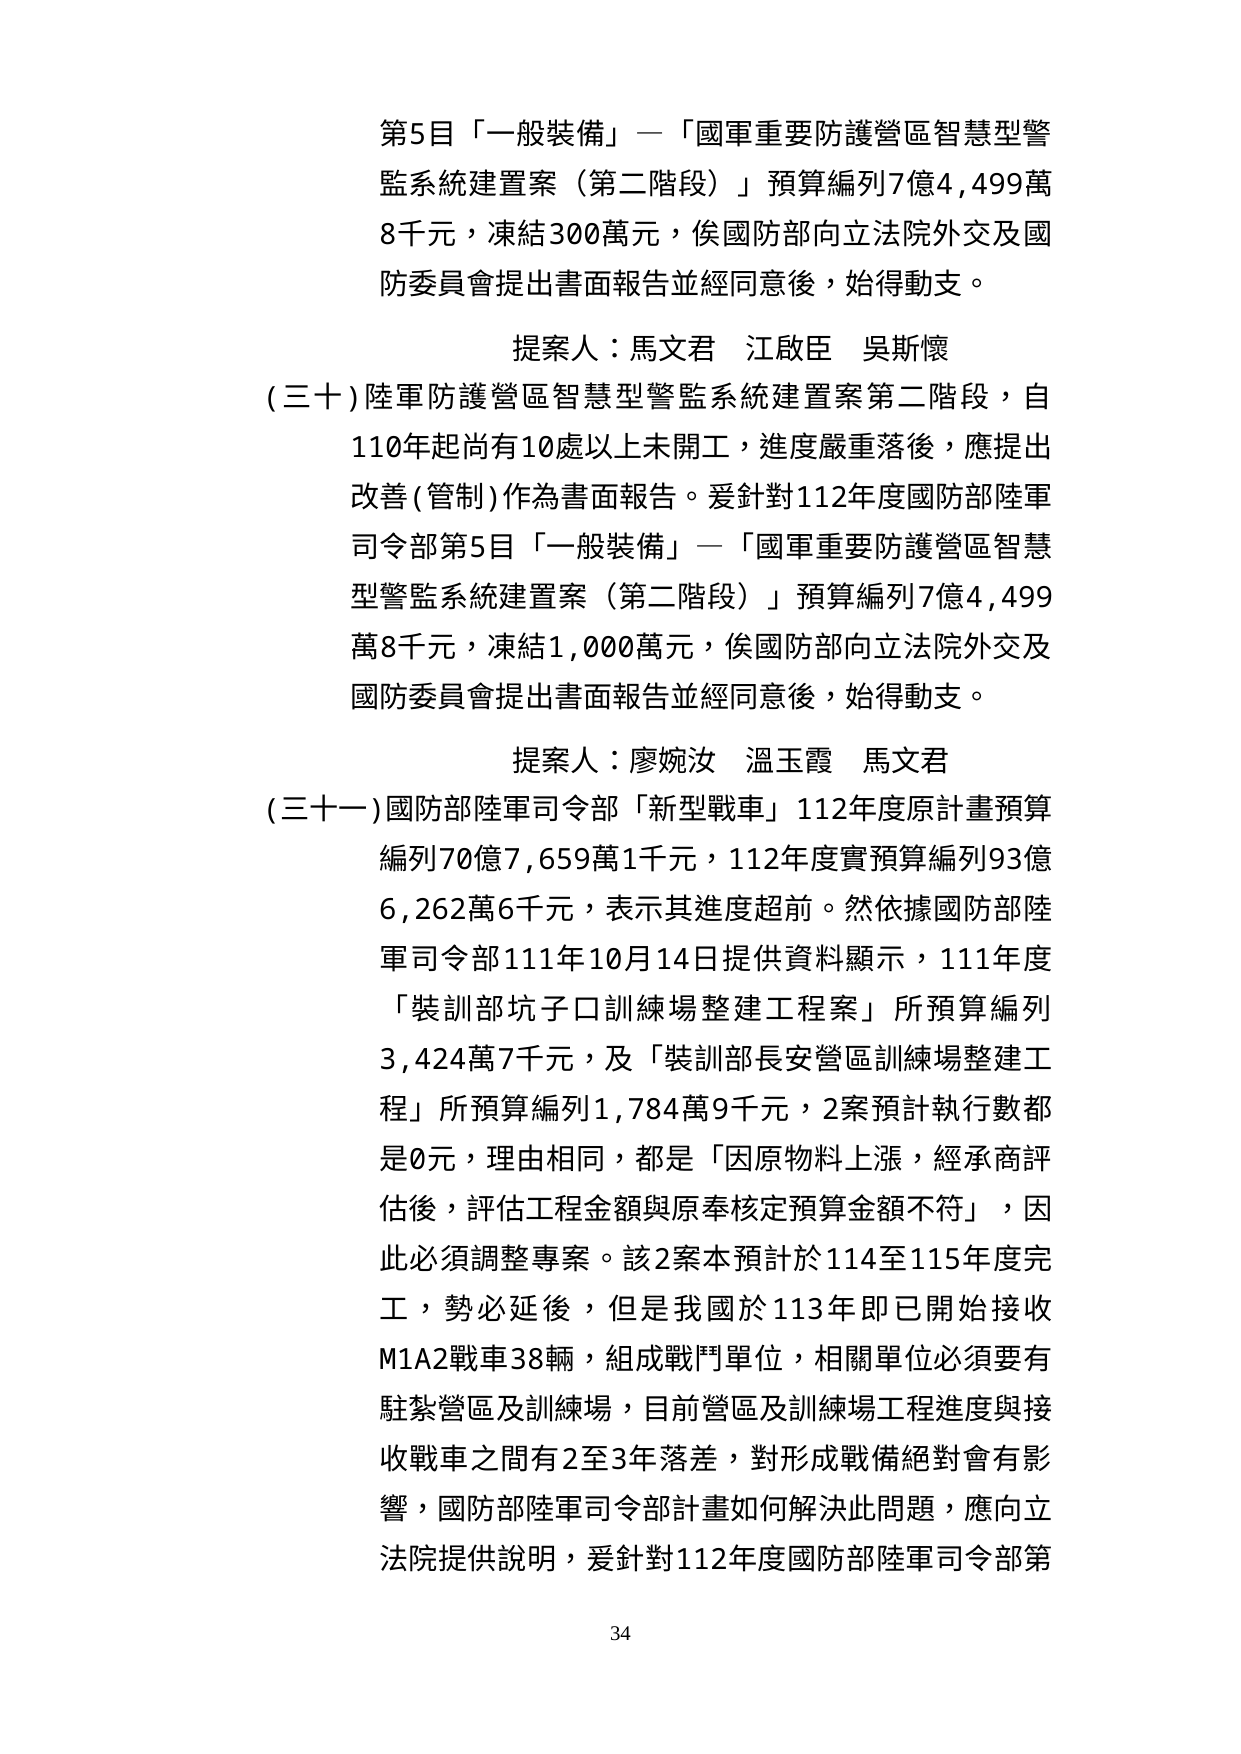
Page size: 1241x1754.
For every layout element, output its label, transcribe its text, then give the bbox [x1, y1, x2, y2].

text (三十)陸軍防護營區智慧型警監系統建置案第二階段，自 110年起尚有10處以上未開工，進度嚴重落後，應提出改善(管制)作為書面報告。爰針對112年度國防部陸軍司令部第5目「一般裝備」—「國軍重要防護營區智慧型警監系統建置案（第二階段）」預算編列7億4,499萬8千元，凍結1,000萬元，俟國防部向立法院外交及國防委員會提出書面報告並經同意後，始得動支。 [262, 367, 1053, 717]
text (三十一)國防部陸軍司令部「新型戰車」112年度原計畫預算編列70億7,659萬1千元，112年度實預算編列93億6,262萬6千元，表示其進度超前。然依據國防部陸軍司令部111年10月14日提供資料顯示，111年度「裝訓部坑子口訓練場整建工程案」所預算編列3,424萬7千元，及「裝訓部長安營區訓練場整建工程」所預算編列1,784萬9千元，2案預計執行數都是0元，理由相同，都是「因原物料上漲，經承商評估後，評估工程金額與原奉核定預算金額不符」，因此必須調整專案。該2案本預計於114至115年度完工，勢必延後，但是我國於113年即已開始接收M1A2戰車38輛，組成戰鬥單位，相關單位必須要有駐紮營區及訓練場，目前營區及訓練場工程進度與接收戰車之間有2至3年落差，對形成戰備絕對會有影響，國防部陸軍司令部計畫如何解決此問題，應向立法院提供說明，爰針對112年度國防部陸軍司令部第 [262, 780, 1053, 1580]
text 提案人：廖婉汝 溫玉霞 馬文君 [512, 717, 1053, 780]
text 提案人：馬文君 江啟臣 吳斯懷 [512, 305, 1053, 367]
text 第5目「一般裝備」—「國軍重要防護營區智慧型警監系統建置案（第二階段）」預算編列7億4,499萬8千元，凍結300萬元，俟國防部向立法院外交及國防委員會提出書面報告並經同意後，始得動支。 [262, 105, 1053, 305]
